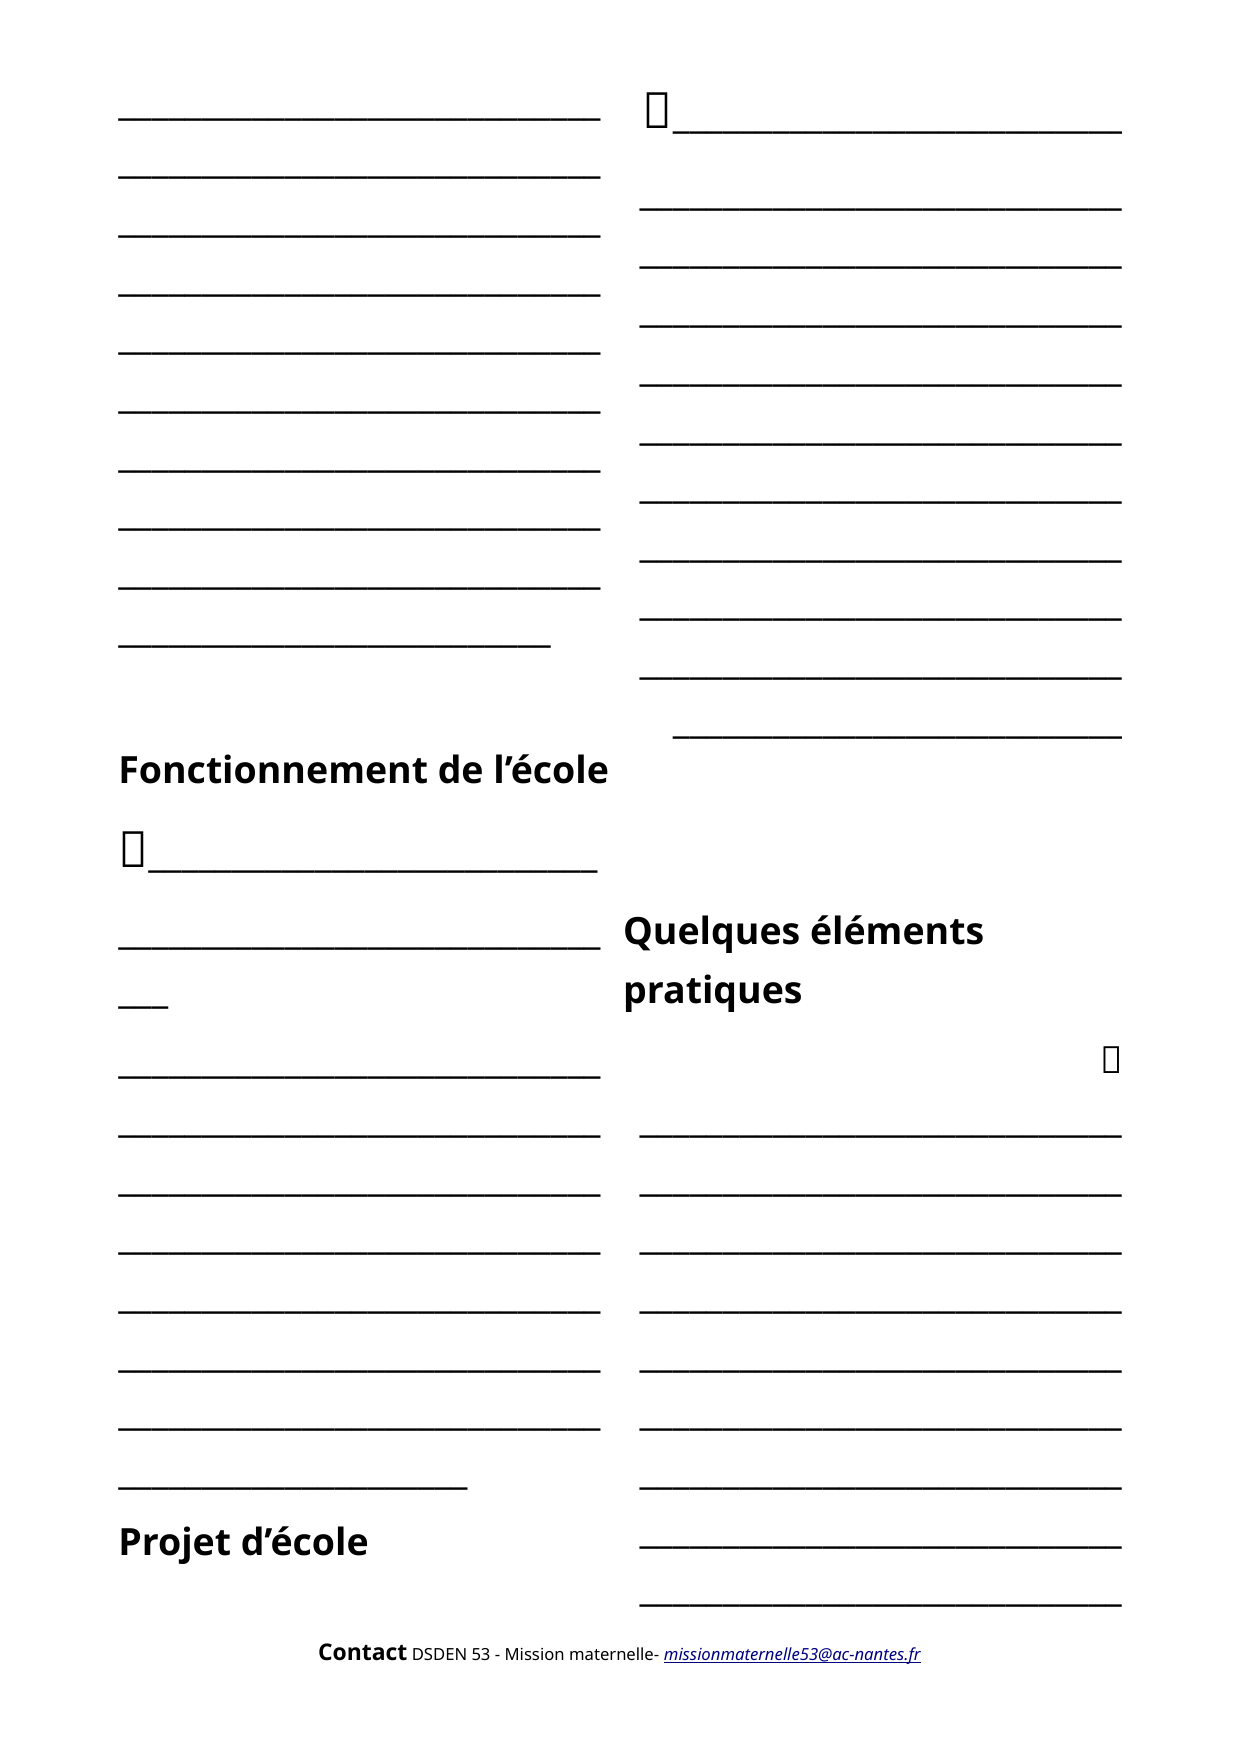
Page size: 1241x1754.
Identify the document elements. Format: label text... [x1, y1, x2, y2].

text Projet d’école [118, 1515, 617, 1566]
text _______________________________________________________________________________________________________________________________________________________________________________________________________________________________________________________________________________________________ [118, 75, 617, 654]
text 📰___________________________ [118, 814, 617, 882]
text Quelques éléments pratiques [623, 904, 1122, 1014]
text 📑_____________________________________________________________________________________________________________________________________________________________________________________________________________________________________________________________________ [623, 1034, 1122, 1613]
text 💼___________________________ [623, 75, 1122, 143]
text ________________________________________________________________________________________________________________________________________________________________________________________________________________________________ [118, 1034, 617, 1495]
text ________________________________________________________________________________________________________________________________________________________________________________________________________________________________________________________________________________________________ [623, 165, 1122, 744]
text ________________________________ [118, 904, 617, 1014]
text Fonctionnement de l’école [118, 744, 617, 795]
